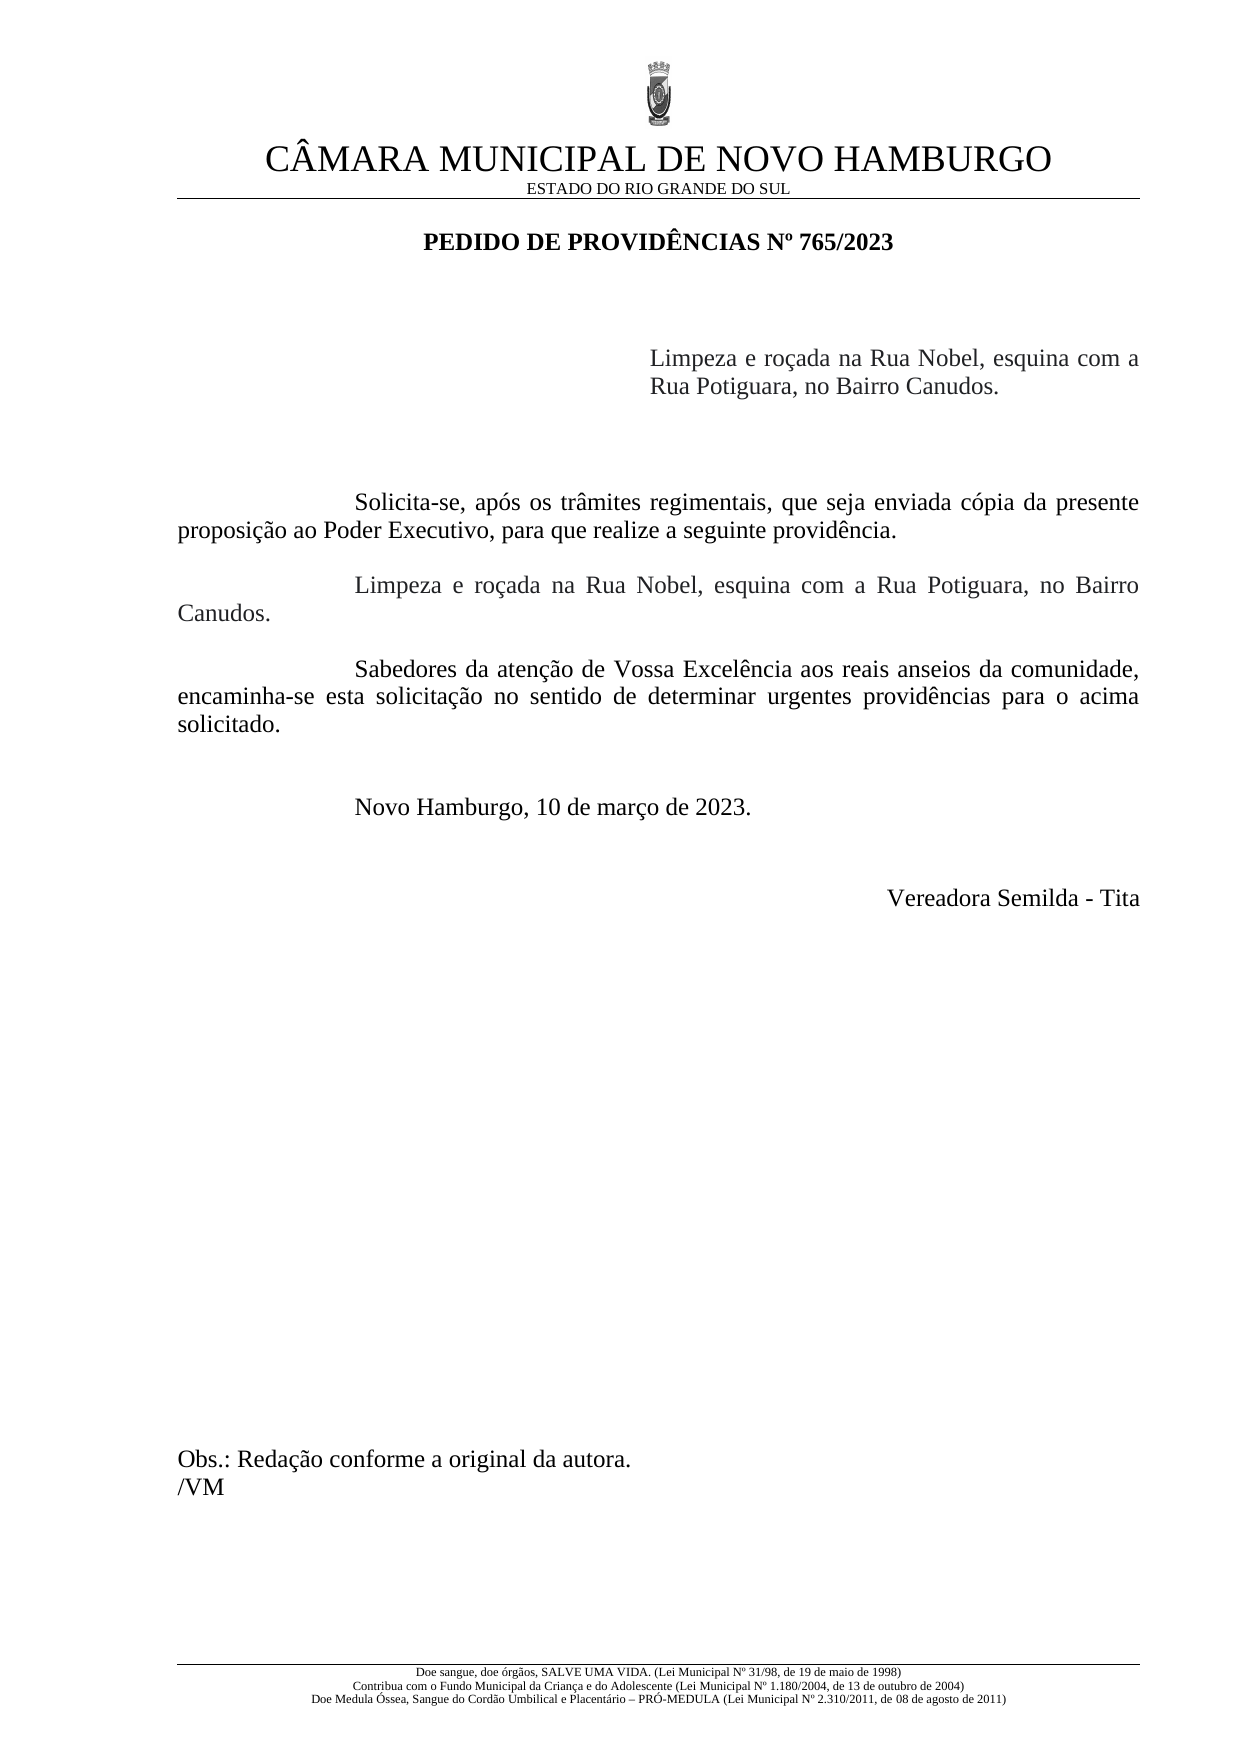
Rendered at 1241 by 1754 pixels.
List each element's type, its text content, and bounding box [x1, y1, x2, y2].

text Novo Hamburgo, 10 de março de 2023. [177, 793, 1140, 821]
text /VM [177, 1473, 1140, 1501]
text Obs.: Redação conforme a original da autora. [177, 1445, 1140, 1473]
text PEDIDO DE PROVIDÊNCIAS Nº 765/2023 [177, 228, 1140, 256]
text Solicita-se, após os trâmites regimentais, que seja enviada cópia da presente proposição ao Poder Executivo, para que realize a seguinte providência. [177, 488, 1140, 544]
text Limpeza e roçada na Rua Nobel, esquina com a Rua Potiguara, no Bairro Canudos. [177, 572, 1140, 627]
text Vereadora Semilda - Tita [177, 884, 1140, 912]
text Limpeza e roçada na Rua Nobel, esquina com a Rua Potiguara, no Bairro Canudos. [649, 344, 1140, 400]
text Sabedores da atenção de Vossa Excelência aos reais anseios da comunidade, encaminha-se esta solicitação no sentido de determinar urgentes providências para o acima solicitado. [177, 655, 1140, 738]
